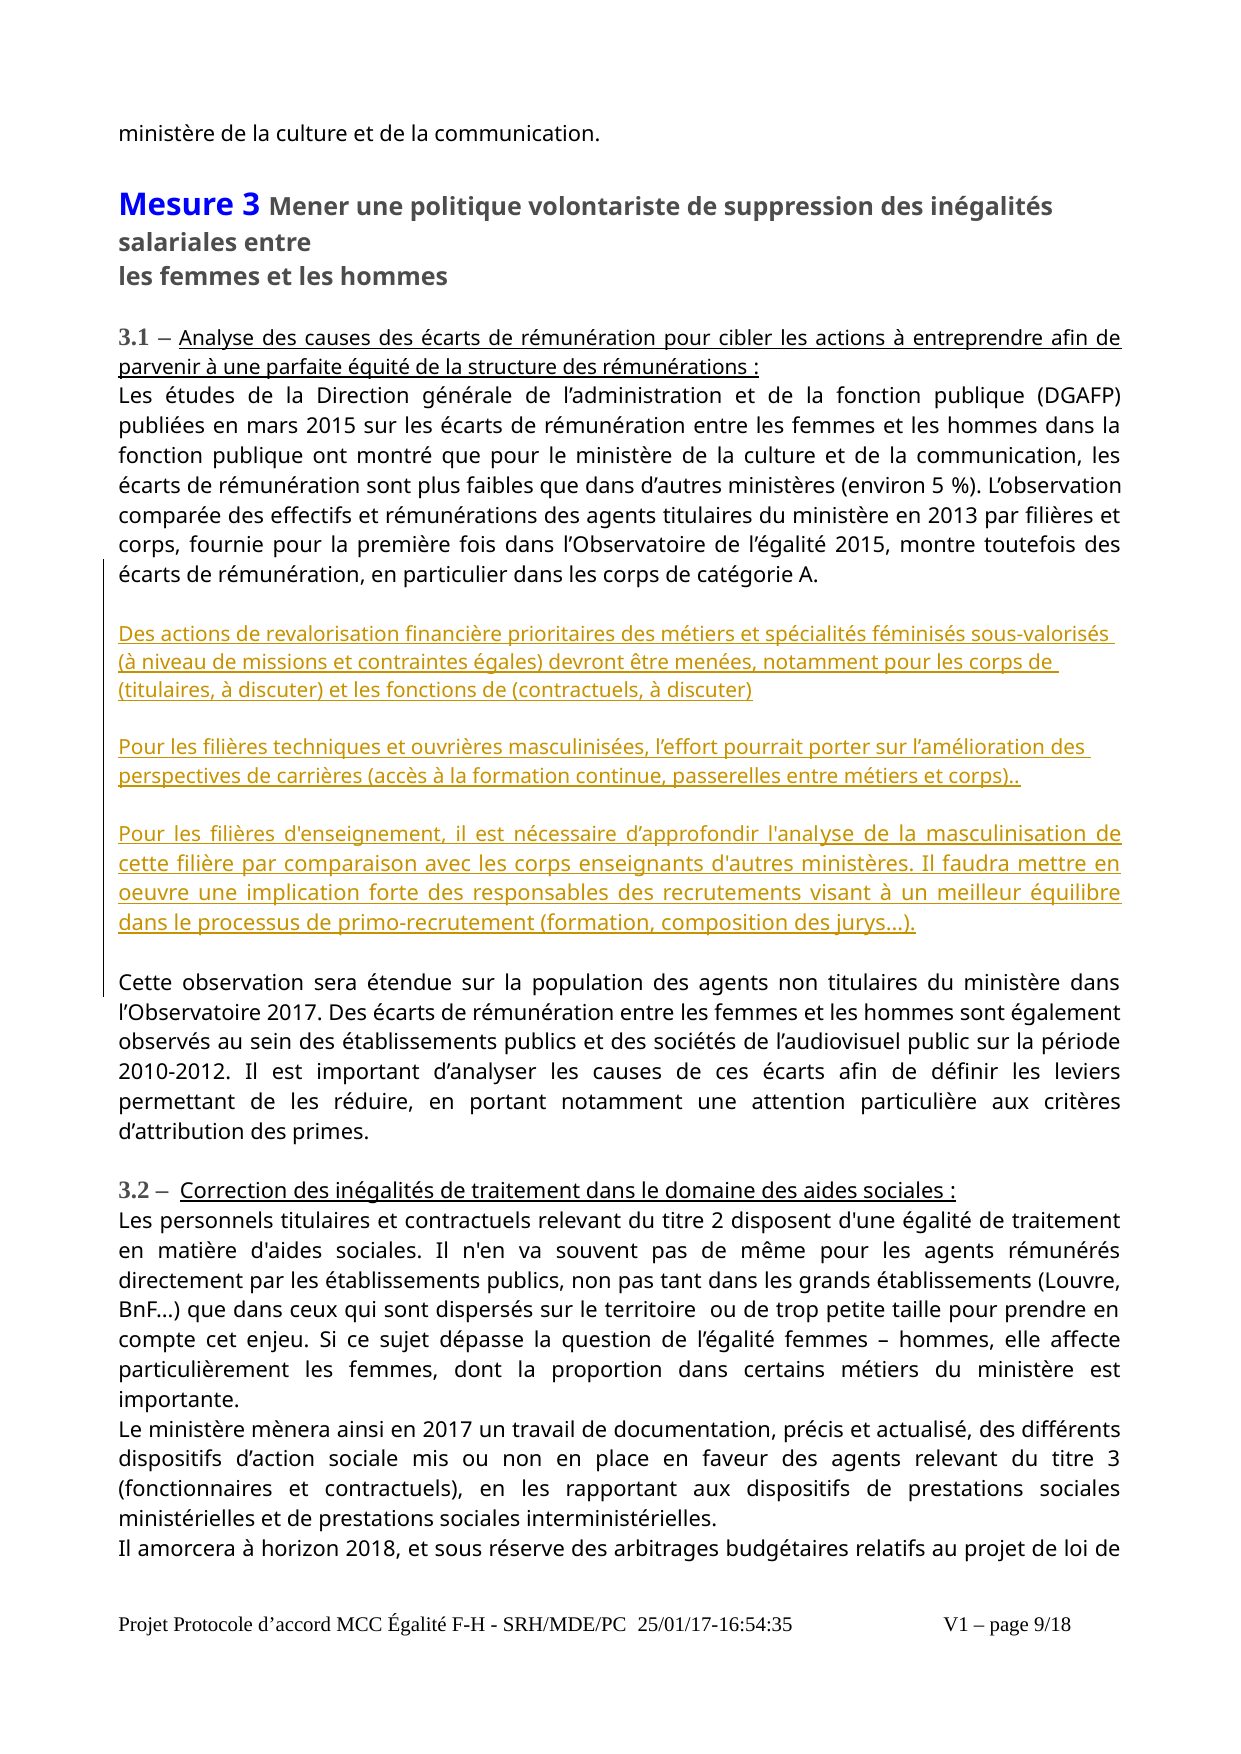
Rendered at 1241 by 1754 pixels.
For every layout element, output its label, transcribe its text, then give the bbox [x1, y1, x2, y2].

text Le ministère mènera ainsi en 2017 un travail de documentation, précis et actualisé, des différents dispositifs d’action sociale mis ou non en place en faveur des agents relevant du titre 3 (fonctionnaires et contractuels), en les rapportant aux dispositifs de prestations sociales ministérielles et de prestations sociales interministérielles. [118, 1414, 1122, 1533]
text ministère de la culture et de la communication. [118, 118, 1122, 148]
text Des actions de revalorisation financière prioritaires des métiers et spécialités féminisés sous-valorisés (à niveau de missions et contraintes égales) devront être menées, notamment pour les corps de (titulaires, à discuter) et les fonctions de (contractuels, à discuter) [118, 619, 1122, 704]
text les femmes et les hommes [118, 259, 1122, 293]
text Les études de la Direction générale de l’administration et de la fonction publique (DGAFP) publiées en mars 2015 sur les écarts de rémunération entre les femmes et les hommes dans la fonction publique ont montré que pour le ministère de la culture et de la communication, les écarts de rémunération sont plus faibles que dans d’autres ministères (environ 5 %). L’observation comparée des effectifs et rémunérations des agents titulaires du ministère en 2013 par filières et corps, fournie pour la première fois dans l’Observatoire de l’égalité 2015, montre toutefois des écarts de rémunération, en particulier dans les corps de catégorie A. [118, 380, 1122, 589]
text 3.2 – Correction des inégalités de traitement dans le domaine des aides sociales : [118, 1175, 1122, 1205]
text Pour les filières d'enseignement, il est nécessaire d’approfondir l'analyse de la masculinisation de [118, 789, 1122, 843]
text Cette observation sera étendue sur la population des agents non titulaires du ministère dans l’Observatoire 2017. Des écarts de rémunération entre les femmes et les hommes sont également observés au sein des établissements publics et des sociétés de l’audiovisuel public sur la période 2010-2012. Il est important d’analyser les causes de ces écarts afin de définir les leviers permettant de les réduire, en portant notamment une attention particulière aux critères d’attribution des primes. [118, 967, 1122, 1146]
text Pour les filières techniques et ouvrières masculinisées, l’effort pourrait porter sur l’amélioration des perspectives de carrières (accès à la formation continue, passerelles entre métiers et corps).. [118, 732, 1122, 789]
text Il amorcera à horizon 2018, et sous réserve des arbitrages budgétaires relatifs au projet de loi de [118, 1533, 1122, 1563]
text 3.1 – Analyse des causes des écarts de rémunération pour cibler les actions à entreprendre afin de parvenir à une parfaite équité de la structure des rémunérations : [118, 322, 1122, 380]
text cette filière par comparaison avec les corps enseignants d'autres ministères. Il faudra mettre en oeuvre une implication forte des responsables des recrutements visant à un meilleur équilibre [118, 844, 1122, 903]
text Les personnels titulaires et contractuels relevant du titre 2 disposent d'une égalité de traitement en matière d'aides sociales. Il n'en va souvent pas de même pour les agents rémunérés directement par les établissements publics, non pas tant dans les grands établissements (Louvre, BnF...) que dans ceux qui sont dispersés sur le territoire ou de trop petite taille pour prendre en compte cet enjeu. Si ce sujet dépasse la question de l’égalité femmes – hommes, elle affecte particulièrement les femmes, dont la proportion dans certains métiers du ministère est importante. [118, 1205, 1122, 1414]
text dans le processus de primo-recrutement (formation, composition des jurys...). [118, 904, 1122, 937]
text Mesure 3 Mener une politique volontariste de suppression des inégalités salariales entre [118, 182, 1122, 259]
